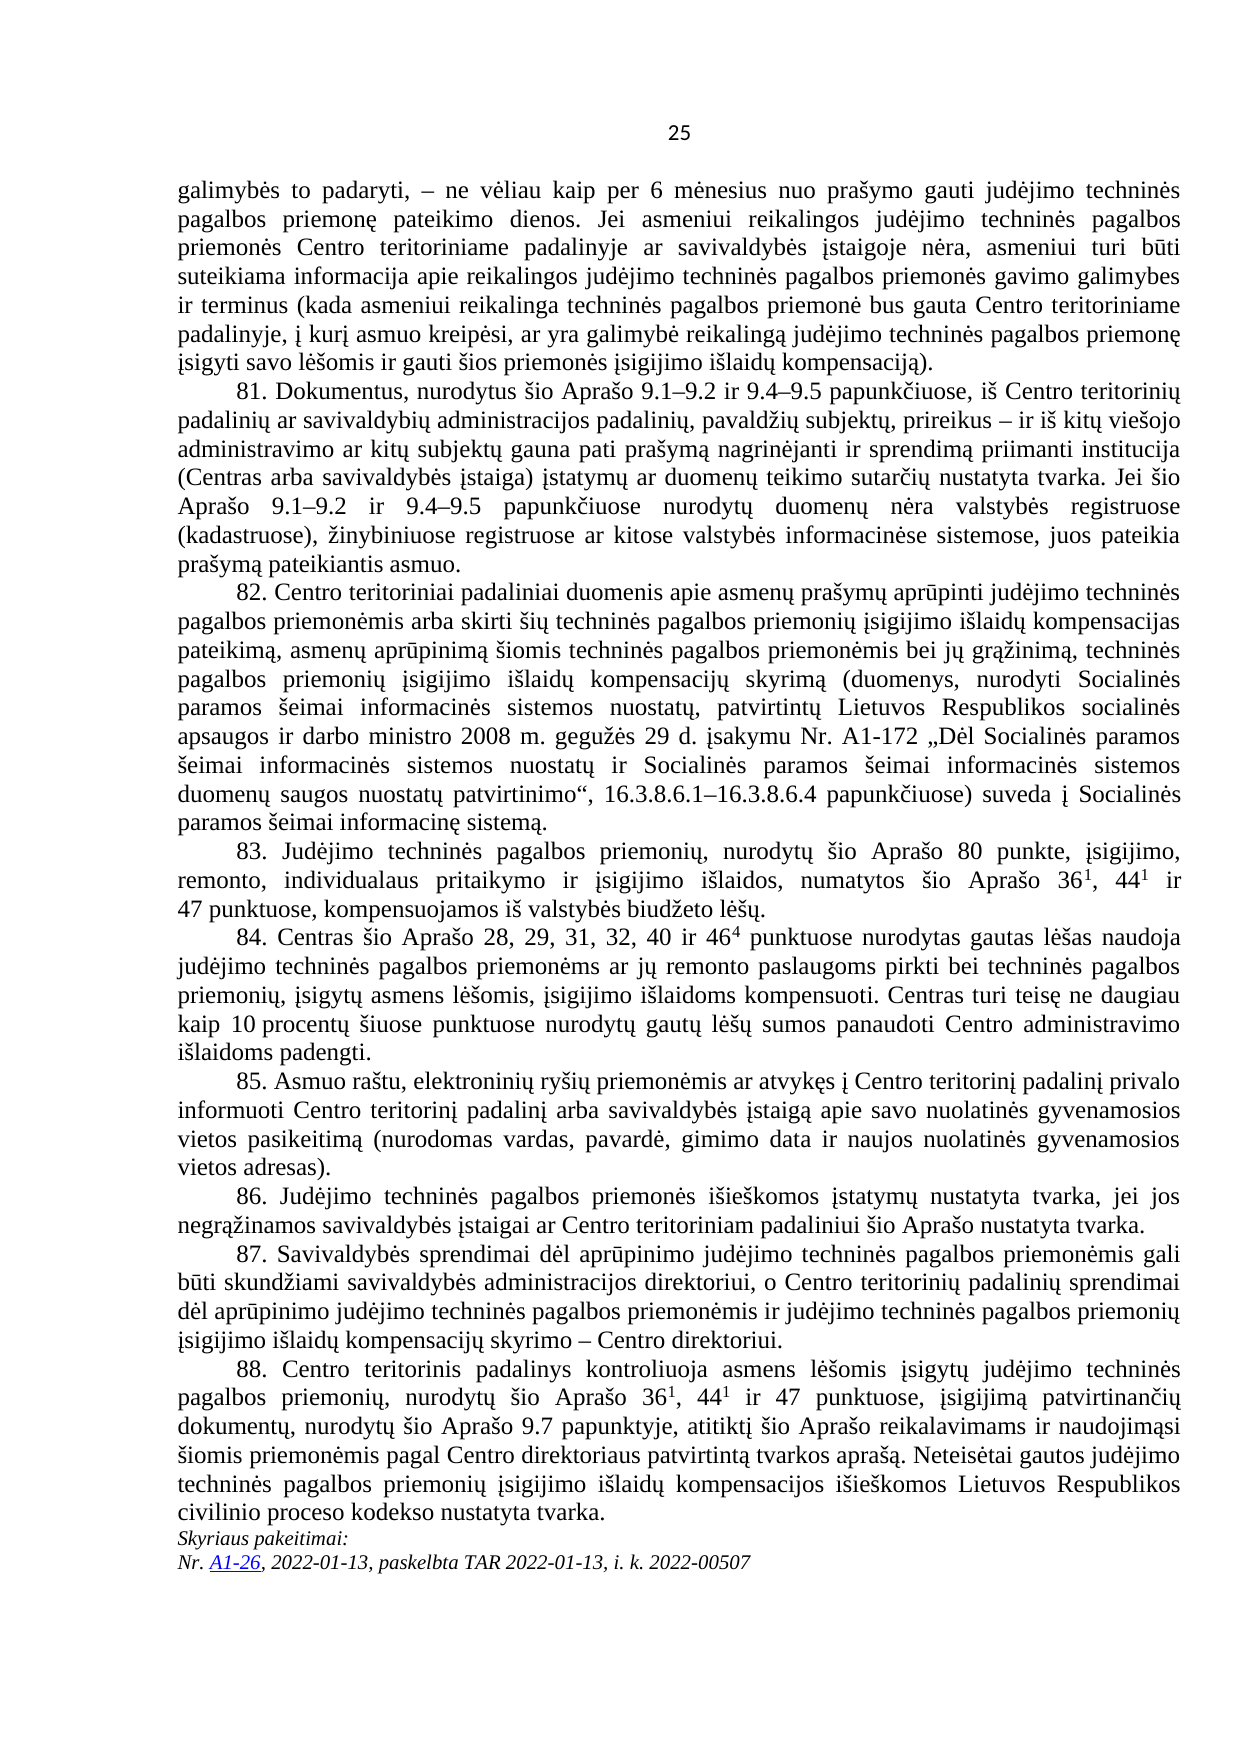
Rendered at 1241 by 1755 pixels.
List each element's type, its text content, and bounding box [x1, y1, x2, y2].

text Skyriaus pakeitimai: [177, 1526, 1181, 1550]
text galimybės to padaryti, – ne vėliau kaip per 6 mėnesius nuo prašymo gauti judėjimo techninės pagalbos priemonę pateikimo dienos. Jei asmeniui reikalingos judėjimo techninės pagalbos priemonės Centro teritoriniame padalinyje ar savivaldybės įstaigoje nėra, asmeniui turi būti suteikiama informacija apie reikalingos judėjimo techninės pagalbos priemonės gavimo galimybes ir terminus (kada asmeniui reikalinga techninės pagalbos priemonė bus gauta Centro teritoriniame padalinyje, į kurį asmuo kreipėsi, ar yra galimybė reikalingą judėjimo techninės pagalbos priemonę įsigyti savo lėšomis ir gauti šios priemonės įsigijimo išlaidų kompensaciją). [177, 175, 1181, 376]
text Nr. A1-26, 2022-01-13, paskelbta TAR 2022-01-13, i. k. 2022-00507 [177, 1550, 1181, 1574]
text 81. Dokumentus, nurodytus šio Aprašo 9.1–9.2 ir 9.4–9.5 papunkčiuose, iš Centro teritorinių padalinių ar savivaldybių administracijos padalinių, pavaldžių subjektų, prireikus – ir iš kitų viešojo administravimo ar kitų subjektų gauna pati prašymą nagrinėjanti ir sprendimą priimanti institucija (Centras arba savivaldybės įstaiga) įstatymų ar duomenų teikimo sutarčių nustatyta tvarka. Jei šio Aprašo 9.1–9.2 ir 9.4–9.5 papunkčiuose nurodytų duomenų nėra valstybės registruose (kadastruose), žinybiniuose registruose ar kitose valstybės informacinėse sistemose, juos pateikia prašymą pateikiantis asmuo. [177, 376, 1181, 577]
text 86. Judėjimo techninės pagalbos priemonės išieškomos įstatymų nustatyta tvarka, jei jos negrąžinamos savivaldybės įstaigai ar Centro teritoriniam padaliniui šio Aprašo nustatyta tvarka. [177, 1181, 1181, 1239]
text 82. Centro teritoriniai padaliniai duomenis apie asmenų prašymų aprūpinti judėjimo techninės pagalbos priemonėmis arba skirti šių techninės pagalbos priemonių įsigijimo išlaidų kompensacijas pateikimą, asmenų aprūpinimą šiomis techninės pagalbos priemonėmis bei jų grąžinimą, techninės pagalbos priemonių įsigijimo išlaidų kompensacijų skyrimą (duomenys, nurodyti Socialinės paramos šeimai informacinės sistemos nuostatų, patvirtintų Lietuvos Respublikos socialinės apsaugos ir darbo ministro 2008 m. gegužės 29 d. įsakymu Nr. A1-172 „Dėl Socialinės paramos šeimai informacinės sistemos nuostatų ir Socialinės paramos šeimai informacinės sistemos duomenų saugos nuostatų patvirtinimo“, 16.3.8.6.1–16.3.8.6.4 papunkčiuose) suveda į Socialinės paramos šeimai informacinę sistemą. [177, 577, 1181, 836]
text 84. Centras šio Aprašo 28, 29, 31, 32, 40 ir 464 punktuose nurodytas gautas lėšas naudoja judėjimo techninės pagalbos priemonėms ar jų remonto paslaugoms pirkti bei techninės pagalbos priemonių, įsigytų asmens lėšomis, įsigijimo išlaidoms kompensuoti. Centras turi teisę ne daugiau kaip 10 procentų šiuose punktuose nurodytų gautų lėšų sumos panaudoti Centro administravimo išlaidoms padengti. [177, 922, 1181, 1066]
text 87. Savivaldybės sprendimai dėl aprūpinimo judėjimo techninės pagalbos priemonėmis gali būti skundžiami savivaldybės administracijos direktoriui, o Centro teritorinių padalinių sprendimai dėl aprūpinimo judėjimo techninės pagalbos priemonėmis ir judėjimo techninės pagalbos priemonių įsigijimo išlaidų kompensacijų skyrimo – Centro direktoriui. [177, 1239, 1181, 1354]
text 83. Judėjimo techninės pagalbos priemonių, nurodytų šio Aprašo 80 punkte, įsigijimo, remonto, individualaus pritaikymo ir įsigijimo išlaidos, numatytos šio Aprašo 361, 441 ir 47 punktuose, kompensuojamos iš valstybės biudžeto lėšų. [177, 836, 1181, 922]
text 88. Centro teritorinis padalinys kontroliuoja asmens lėšomis įsigytų judėjimo techninės pagalbos priemonių, nurodytų šio Aprašo 361, 441 ir 47 punktuose, įsigijimą patvirtinančių dokumentų, nurodytų šio Aprašo 9.7 papunktyje, atitiktį šio Aprašo reikalavimams ir naudojimąsi šiomis priemonėmis pagal Centro direktoriaus patvirtintą tvarkos aprašą. Neteisėtai gautos judėjimo techninės pagalbos priemonių įsigijimo išlaidų kompensacijos išieškomos Lietuvos Respublikos civilinio proceso kodekso nustatyta tvarka. [177, 1354, 1181, 1526]
text 85. Asmuo raštu, elektroninių ryšių priemonėmis ar atvykęs į Centro teritorinį padalinį privalo informuoti Centro teritorinį padalinį arba savivaldybės įstaigą apie savo nuolatinės gyvenamosios vietos pasikeitimą (nurodomas vardas, pavardė, gimimo data ir naujos nuolatinės gyvenamosios vietos adresas). [177, 1066, 1181, 1181]
